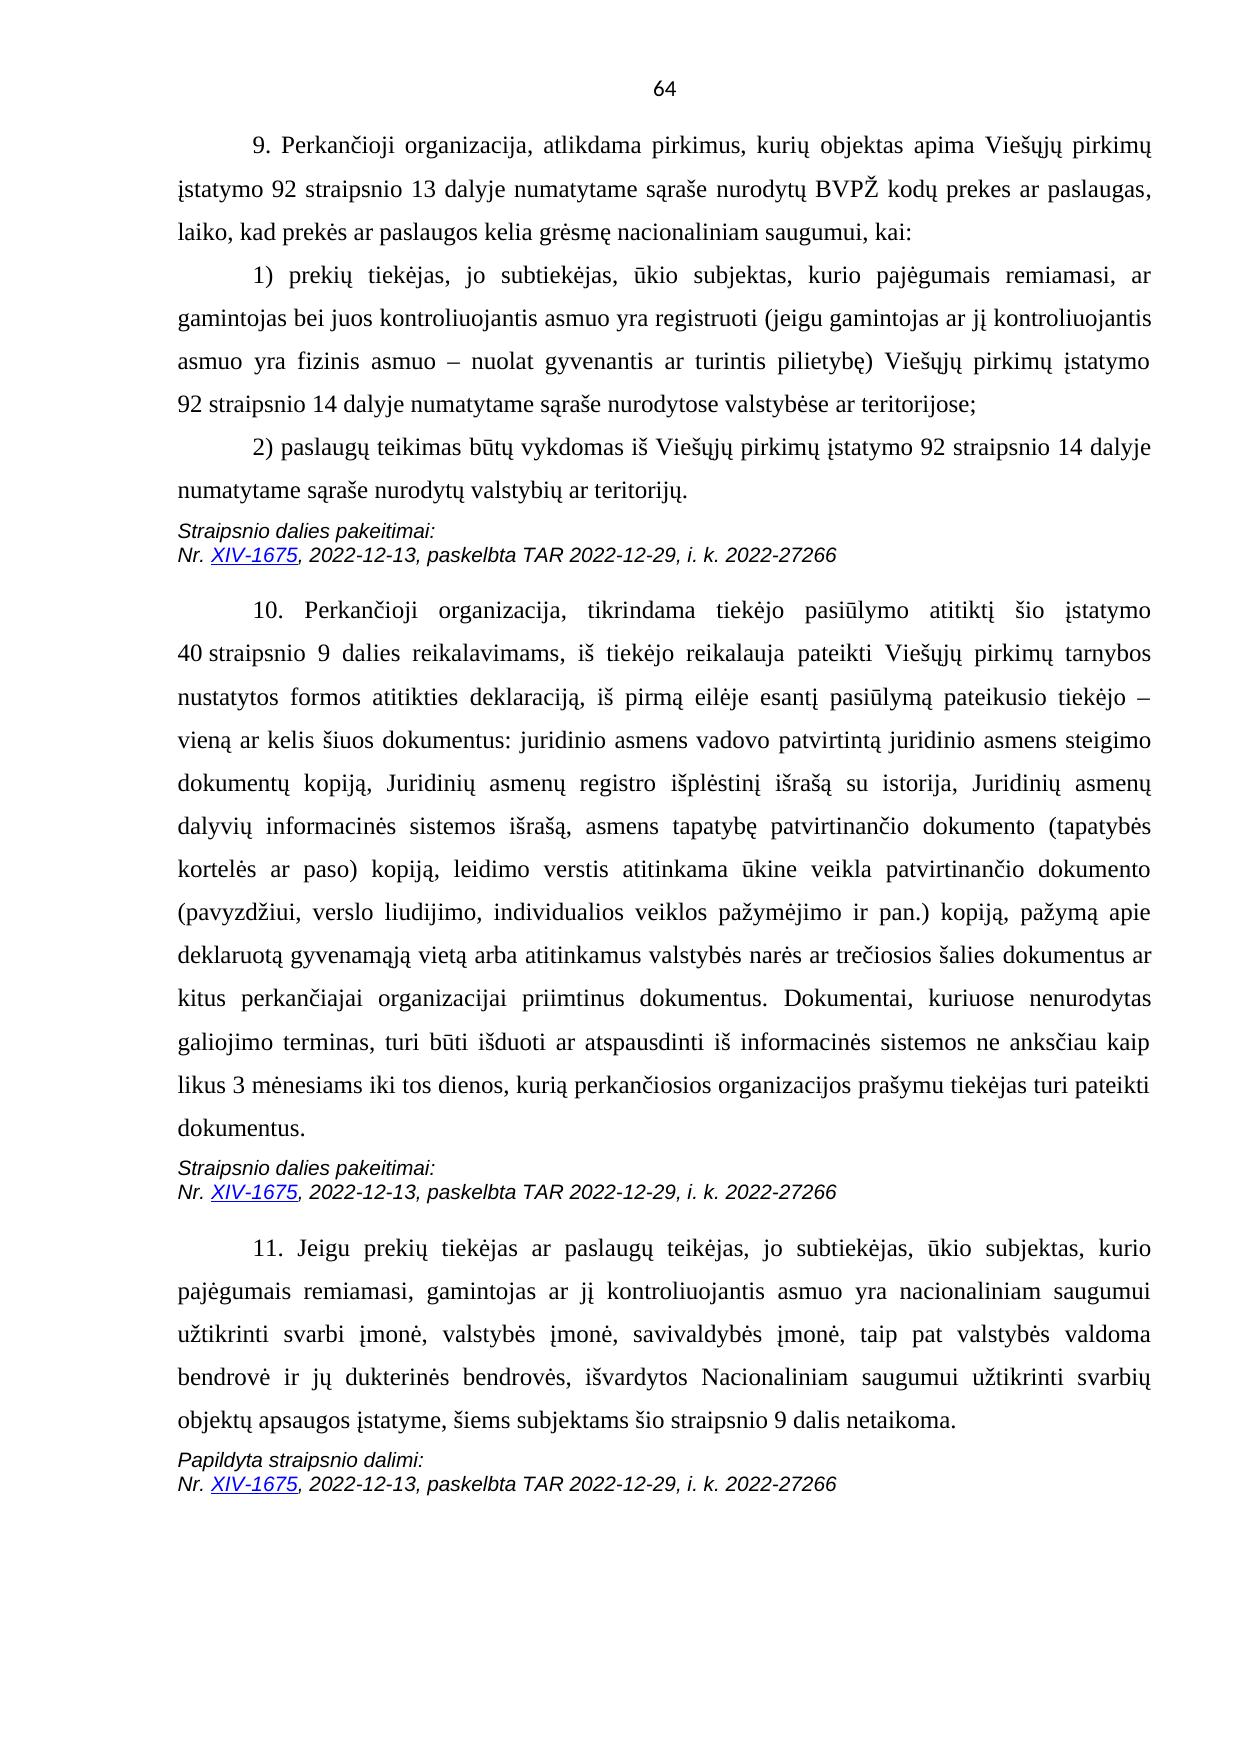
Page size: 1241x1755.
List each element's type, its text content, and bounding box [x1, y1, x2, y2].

text Nr. XIV-1675, 2022-12-13, paskelbta TAR 2022-12-29, i. k. 2022-27266 [177, 543, 1152, 567]
text Straipsnio dalies pakeitimai: [177, 519, 1152, 543]
text 2) paslaugų teikimas būtų vykdomas iš Viešųjų pirkimų įstatymo 92 straipsnio 14 dalyje numatytame sąraše nurodytų valstybių ar teritorijų. [177, 432, 1152, 504]
text 9. Perkančioji organizacija, atlikdama pirkimus, kurių objektas apima Viešųjų pirkimų įstatymo 92 straipsnio 13 dalyje numatytame sąraše nurodytų BVPŽ kodų prekes ar paslaugas, laiko, kad prekės ar paslaugos kelia grėsmę nacionaliniam saugumui, kai: [177, 131, 1152, 246]
text Papildyta straipsnio dalimi: [177, 1448, 1152, 1472]
text 10. Perkančioji organizacija, tikrindama tiekėjo pasiūlymo atitiktį šio įstatymo 40 straipsnio 9 dalies reikalavimams, iš tiekėjo reikalauja pateikti Viešųjų pirkimų tarnybos nustatytos formos atitikties deklaraciją, iš pirmą eilėje esantį pasiūlymą pateikusio tiekėjo – vieną ar kelis šiuos dokumentus: juridinio asmens vadovo patvirtintą juridinio asmens steigimo dokumentų kopiją, Juridinių asmenų registro išplėstinį išrašą su istorija, Juridinių asmenų dalyvių informacinės sistemos išrašą, asmens tapatybę patvirtinančio dokumento (tapatybės kortelės ar paso) kopiją, leidimo verstis atitinkama ūkine veikla patvirtinančio dokumento (pavyzdžiui, verslo liudijimo, individualios veiklos pažymėjimo ir pan.) kopiją, pažymą apie deklaruotą gyvenamąją vietą arba atitinkamus valstybės narės ar trečiosios šalies dokumentus ar kitus perkančiajai organizacijai priimtinus dokumentus. Dokumentai, kuriuose nenurodytas galiojimo terminas, turi būti išduoti ar atspausdinti iš informacinės sistemos ne anksčiau kaip likus 3 mėnesiams iki tos dienos, kurią perkančiosios organizacijos prašymu tiekėjas turi pateikti dokumentus. [177, 595, 1152, 1142]
text Nr. XIV-1675, 2022-12-13, paskelbta TAR 2022-12-29, i. k. 2022-27266 [177, 1472, 1152, 1496]
text Nr. XIV-1675, 2022-12-13, paskelbta TAR 2022-12-29, i. k. 2022-27266 [177, 1180, 1152, 1204]
text 1) prekių tiekėjas, jo subtiekėjas, ūkio subjektas, kurio pajėgumais remiamasi, ar gamintojas bei juos kontroliuojantis asmuo yra registruoti (jeigu gamintojas ar jį kontroliuojantis asmuo yra fizinis asmuo – nuolat gyvenantis ar turintis pilietybę) Viešųjų pirkimų įstatymo 92 straipsnio 14 dalyje numatytame sąraše nurodytose valstybėse ar teritorijose; [177, 260, 1152, 418]
text 11. Jeigu prekių tiekėjas ar paslaugų teikėjas, jo subtiekėjas, ūkio subjektas, kurio pajėgumais remiamasi, gamintojas ar jį kontroliuojantis asmuo yra nacionaliniam saugumui užtikrinti svarbi įmonė, valstybės įmonė, savivaldybės įmonė, taip pat valstybės valdoma bendrovė ir jų dukterinės bendrovės, išvardytos Nacionaliniam saugumui užtikrinti svarbių objektų apsaugos įstatyme, šiems subjektams šio straipsnio 9 dalis netaikoma. [177, 1233, 1152, 1434]
text Straipsnio dalies pakeitimai: [177, 1156, 1152, 1180]
